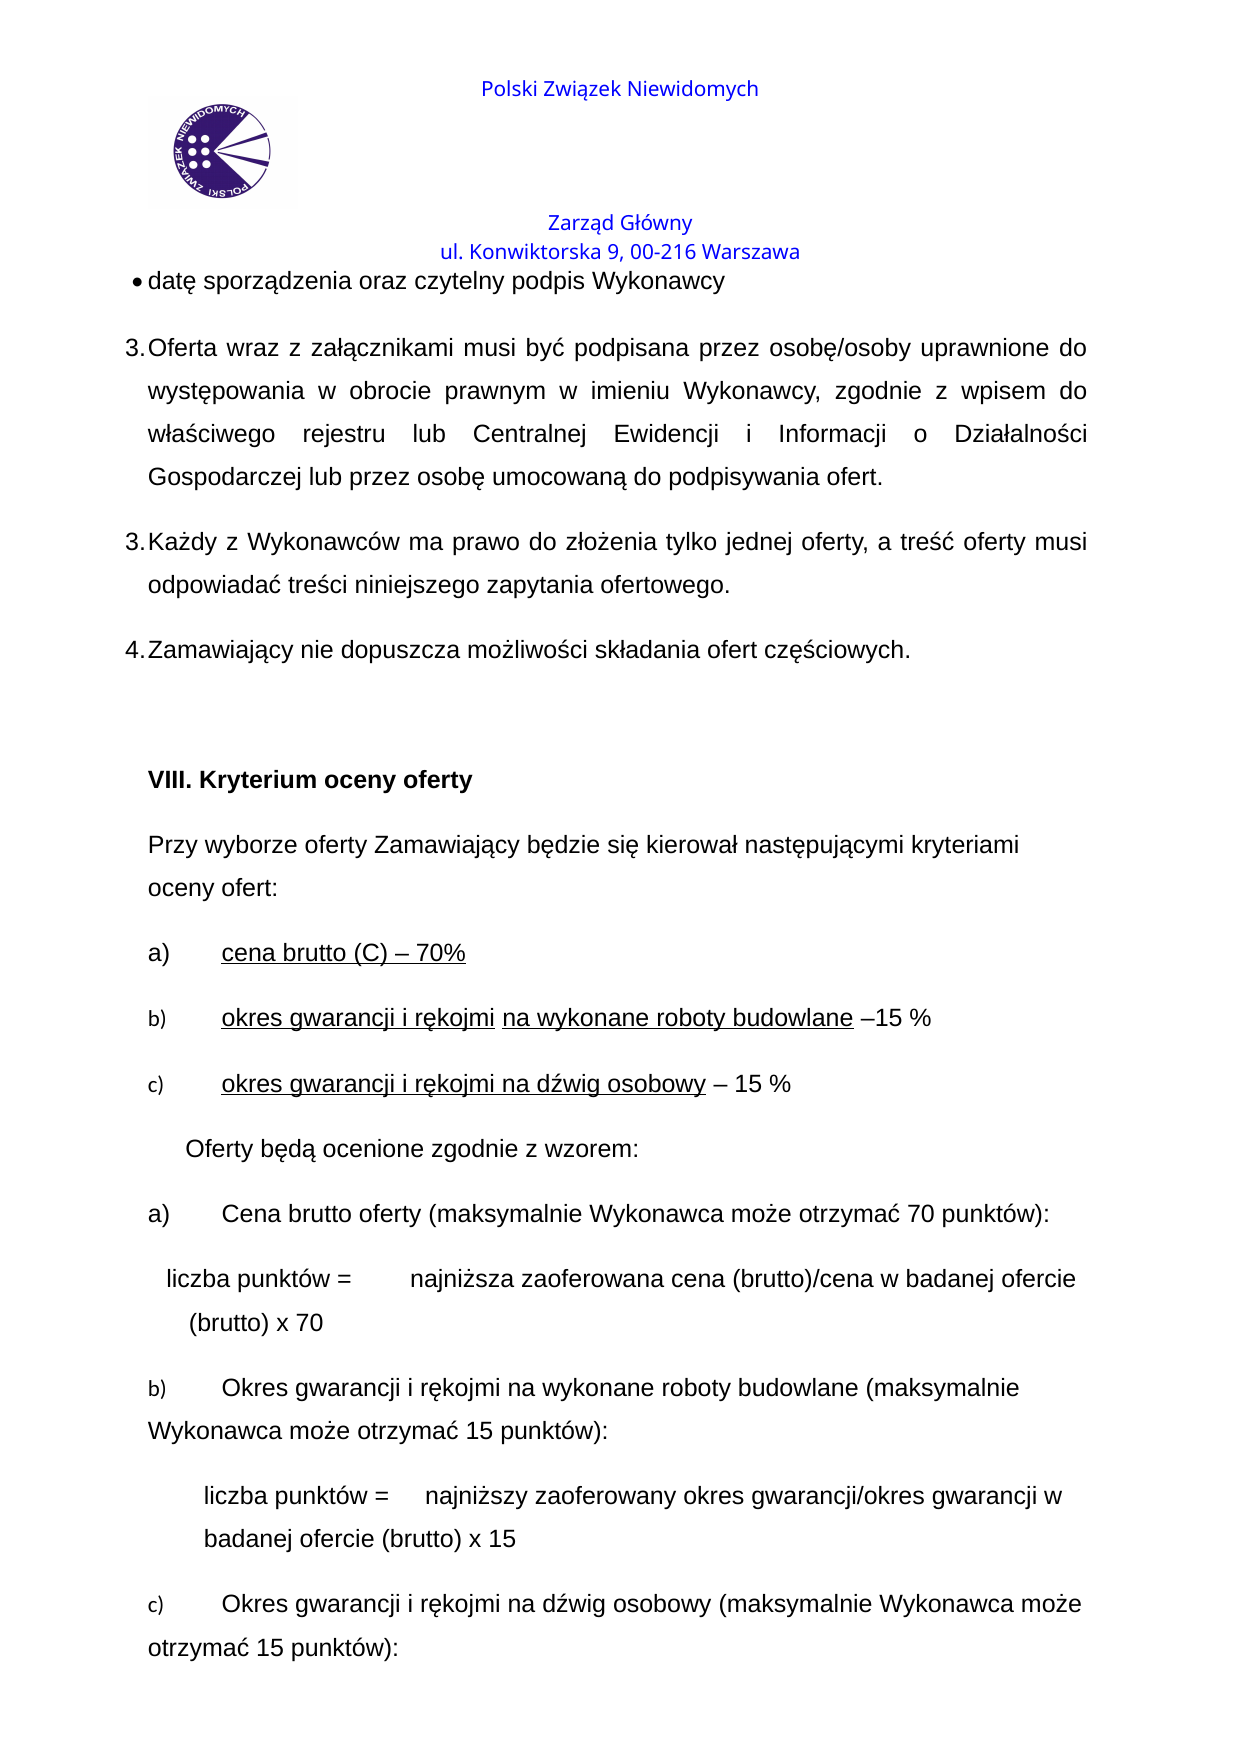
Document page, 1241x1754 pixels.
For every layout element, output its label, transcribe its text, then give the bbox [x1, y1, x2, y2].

list Zamawiający nie dopuszcza możliwości składania ofert częściowych. [125, 635, 1089, 664]
list cena brutto (C) – 70% [148, 938, 1093, 967]
list liczba punktów = najniższy zaoferowany okres gwarancji/okres gwarancji w badanej ofercie (brutto) x 15 [204, 1481, 1093, 1553]
list Przy wyborze oferty Zamawiający będzie się kierował następującymi kryteriami oceny ofert: [148, 830, 1093, 902]
list Okres gwarancji i rękojmi na dźwig osobowy (maksymalnie Wykonawca może otrzymać 15 punktów): [148, 1589, 1093, 1662]
list Okres gwarancji i rękojmi na wykonane roboty budowlane (maksymalnie Wykonawca może otrzymać 15 punktów): [148, 1373, 1093, 1445]
list Oferta wraz z załącznikami musi być podpisana przez osobę/osoby uprawnione do występowania w obrocie prawnym w imieniu Wykonawcy, zgodnie z wpisem do właściwego rejestru lub Centralnej Ewidencji i Informacji o Działalności Gospodarczej lub przez osobę umocowaną do podpisywania ofert. [125, 333, 1089, 491]
list okres gwarancji i rękojmi na dźwig osobowy – 15 % [148, 1069, 1093, 1098]
list VIII. Kryterium oceny oferty [148, 765, 1093, 794]
list Oferty będą ocenione zgodnie z wzorem: [185, 1134, 1093, 1163]
list datę sporządzenia oraz czytelny podpis Wykonawcy [131, 265, 1089, 296]
list Każdy z Wykonawców ma prawo do złożenia tylko jednej oferty, a treść oferty musi odpowiadać treści niniejszego zapytania ofertowego. [125, 527, 1089, 599]
list okres gwarancji i rękojmi na wykonane roboty budowlane –15 % [148, 1003, 1093, 1032]
list Cena brutto oferty (maksymalnie Wykonawca może otrzymać 70 punktów): [148, 1199, 1093, 1228]
list liczba punktów = najniższa zaoferowana cena (brutto)/cena w badanej ofercie (brutto) x 70 [166, 1264, 1093, 1336]
